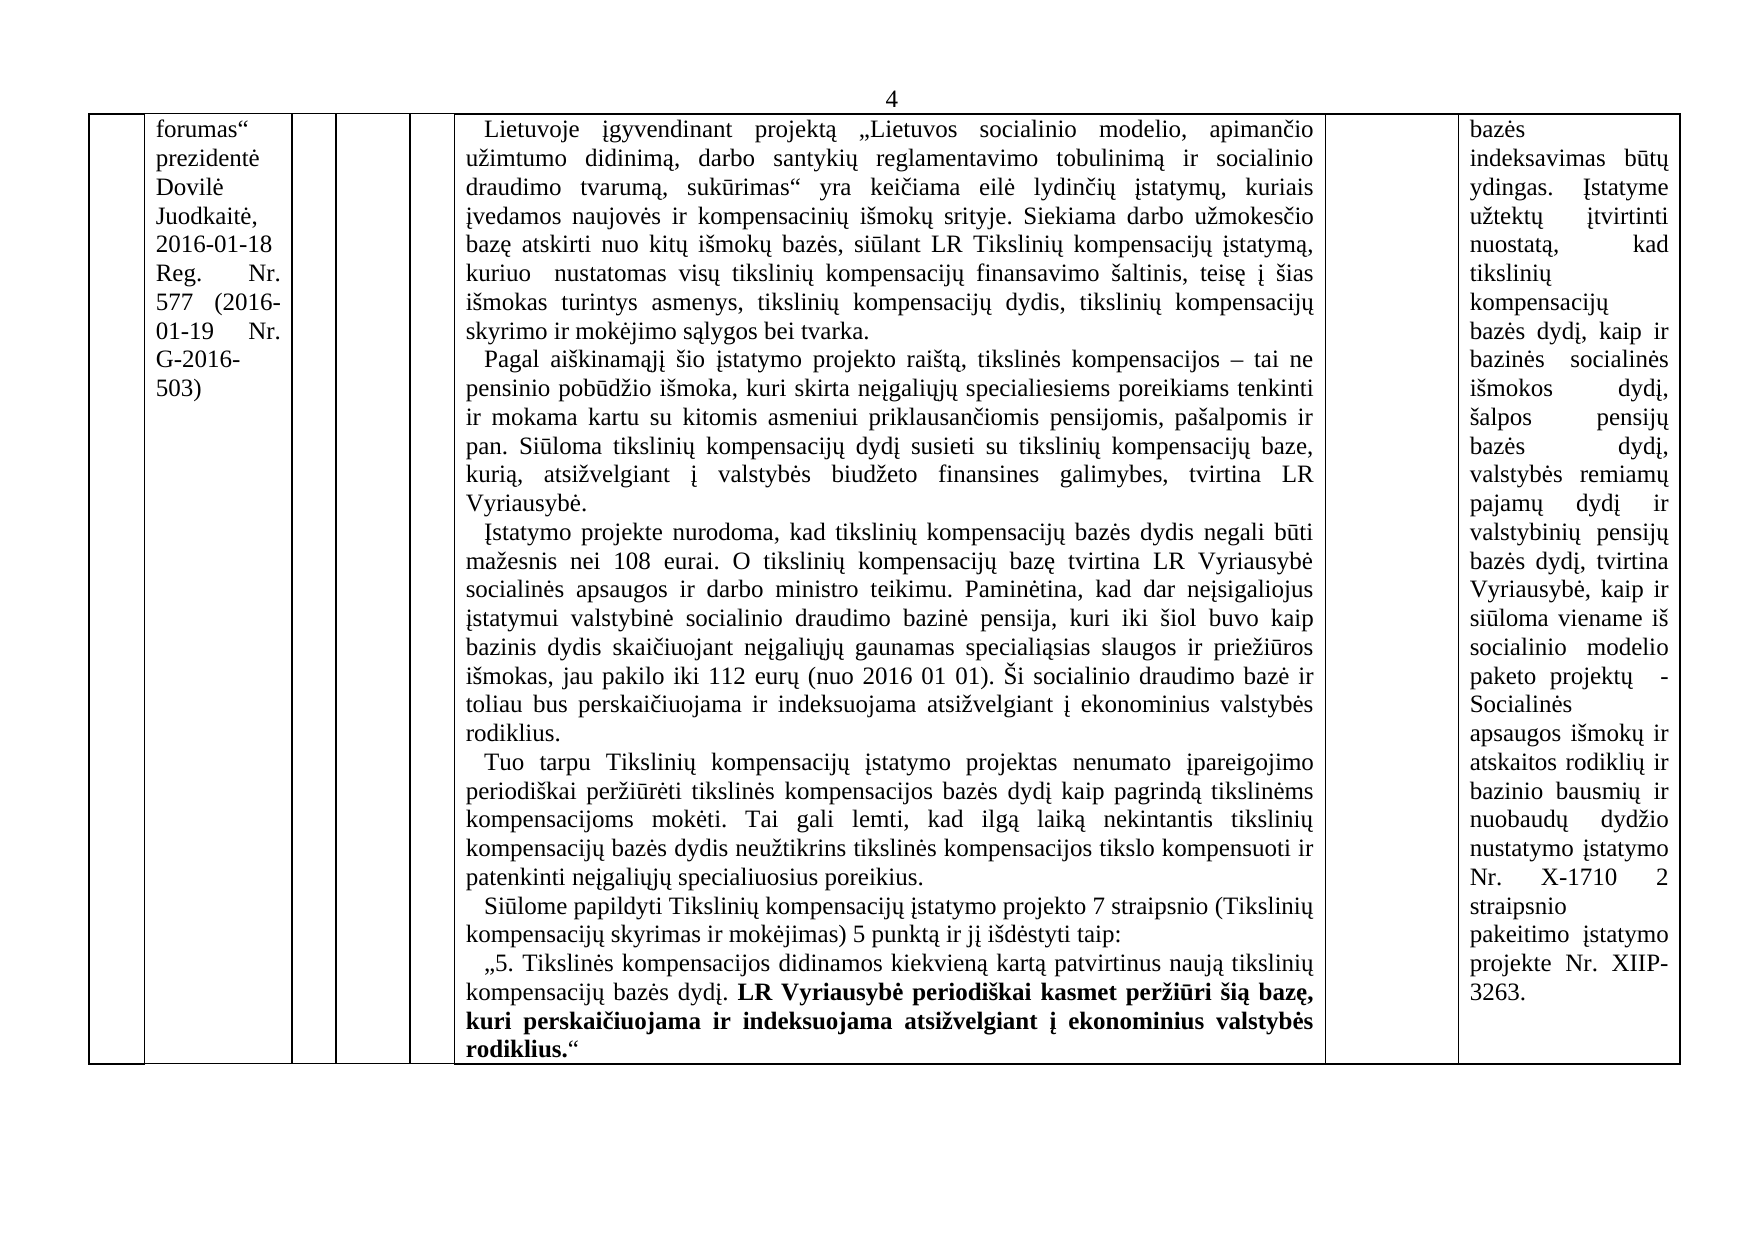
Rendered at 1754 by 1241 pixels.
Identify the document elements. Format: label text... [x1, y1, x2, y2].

table_cell [411, 114, 454, 1063]
table_cell [1326, 115, 1458, 1063]
table_cell bazės indeksavimas būtų ydingas. Įstatyme užtektų įtvirtinti nuostatą, kad tikslinių kompensacijų bazės dydį, kaip ir bazinės socialinės išmokos dydį, šalpos pensijų bazės dydį, valstybės remiamų pajamų dydį ir valstybinių pensijų bazės dydį, tvirtina Vyriausybė, kaip ir siūloma viename iš socialinio modelio paketo projektų - Socialinės apsaugos išmokų ir atskaitos rodiklių ir bazinio bausmių ir nuobaudų dydžio nustatymo įstatymo Nr. X-1710 2 straipsnio pakeitimo įstatymo projekte Nr. XIIP-3263. [1459, 115, 1679, 1063]
table_cell [90, 115, 144, 1063]
table_cell forumas“ prezidentė Dovilė Juodkaitė, 2016-01-18 Reg. Nr. 577 (2016-01-19 Nr. G-2016-503) [145, 114, 291, 1063]
table_cell [337, 114, 409, 1063]
table_cell Lietuvoje įgyvendinant projektą „Lietuvos socialinio modelio, apimančio užimtumo didinimą, darbo santykių reglamentavimo tobulinimą ir socialinio draudimo tvarumą, sukūrimas“ yra keičiama eilė lydinčių įstatymų, kuriais įvedamos naujovės ir kompensacinių išmokų srityje. Siekiama darbo užmokesčio bazę atskirti nuo kitų išmokų bazės, siūlant LR Tikslinių kompensacijų įstatymą, kuriuo nustatomas visų tikslinių kompensacijų finansavimo šaltinis, teisę į šias išmokas turintys asmenys, tikslinių kompensacijų dydis, tikslinių kompensacijų skyrimo ir mokėjimo sąlygos bei tvarka. Pagal aiškinamąjį šio įstatymo projekto raištą, tikslinės kompensacijos – tai ne pensinio pobūdžio išmoka, kuri skirta neįgaliųjų specialiesiems poreikiams tenkinti ir mokama kartu su kitomis asmeniui priklausančiomis pensijomis, pašalpomis ir pan. Siūloma tikslinių kompensacijų dydį susieti su tikslinių kompensacijų baze, kurią, atsižvelgiant į valstybės biudžeto finansines galimybes, tvirtina LR Vyriausybė. Įstatymo projekte nurodoma, kad tikslinių kompensacijų bazės dydis negali būti mažesnis nei 108 eurai. O tikslinių kompensacijų bazę tvirtina LR Vyriausybė socialinės apsaugos ir darbo ministro teikimu. Paminėtina, kad dar neįsigaliojus įstatymui valstybinė socialinio draudimo bazinė pensija, kuri iki šiol buvo kaip bazinis dydis skaičiuojant neįgaliųjų gaunamas specialiąsias slaugos ir priežiūros išmokas, jau pakilo iki 112 eurų (nuo 2016 01 01). Ši socialinio draudimo bazė ir toliau bus perskaičiuojama ir indeksuojama atsižvelgiant į ekonominius valstybės rodiklius. Tuo tarpu Tikslinių kompensacijų įstatymo projektas nenumato įpareigojimo periodiškai peržiūrėti tikslinės kompensacijos bazės dydį kaip pagrindą tikslinėms kompensacijoms mokėti. Tai gali lemti, kad ilgą laiką nekintantis tikslinių kompensacijų bazės dydis neužtikrins tikslinės kompensacijos tikslo kompensuoti ir patenkinti neįgaliųjų specialiuosius poreikius. Siūlome papildyti Tikslinių kompensacijų įstatymo projekto 7 straipsnio (Tikslinių kompensacijų skyrimas ir mokėjimas) 5 punktą ir jį išdėstyti taip: „5. Tikslinės kompensacijos didinamos kiekvieną kartą patvirtinus naują tikslinių kompensacijų bazės dydį. LR Vyriausybė periodiškai kasmet peržiūri šią bazę, kuri perskaičiuojama ir indeksuojama atsižvelgiant į ekonominius valstybės rodiklius.“ [455, 115, 1325, 1063]
table_cell [293, 114, 335, 1063]
